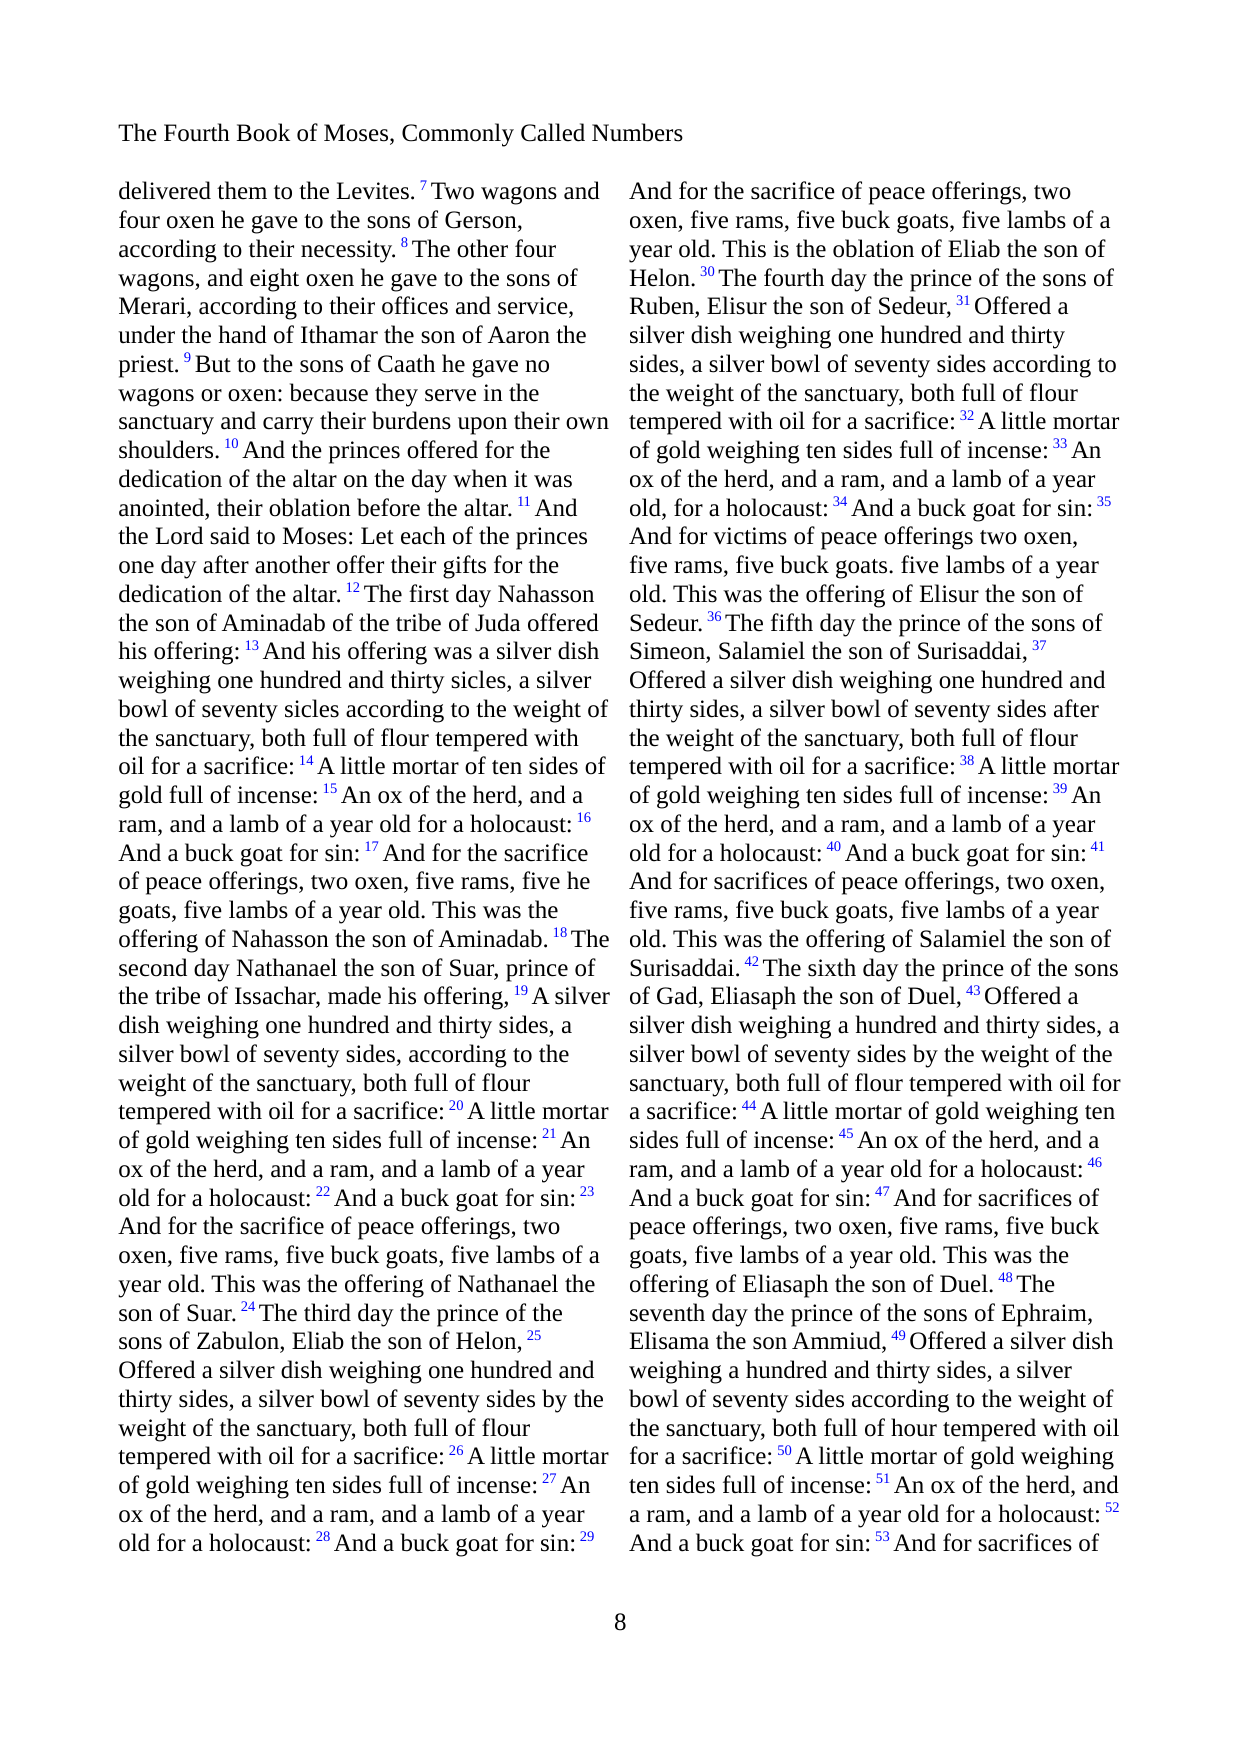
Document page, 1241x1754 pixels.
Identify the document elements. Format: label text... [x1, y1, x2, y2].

text And for the sacrifice of peace offerings, two oxen, five rams, five buck goats, five lambs of a year old. This is the oblation of Eliab the son of Helon. 30 The fourth day the prince of the sons of Ruben, Elisur the son of Sedeur, 31 Offered a silver dish weighing one hundred and thirty sides, a silver bowl of seventy sides according to the weight of the sanctuary, both full of flour tempered with oil for a sacrifice: 32 A little mortar of gold weighing ten sides full of incense: 33 An ox of the herd, and a ram, and a lamb of a year old, for a holocaust: 34 And a buck goat for sin: 35 And for victims of peace offerings two oxen, five rams, five buck goats. five lambs of a year old. This was the offering of Elisur the son of Sedeur. 36 The fifth day the prince of the sons of Simeon, Salamiel the son of Surisaddai, 37 Offered a silver dish weighing one hundred and thirty sides, a silver bowl of seventy sides after the weight of the sanctuary, both full of flour tempered with oil for a sacrifice: 38 A little mortar of gold weighing ten sides full of incense: 39 An ox of the herd, and a ram, and a lamb of a year old for a holocaust: 40 And a buck goat for sin: 41 And for sacrifices of peace offerings, two oxen, five rams, five buck goats, five lambs of a year old. This was the offering of Salamiel the son of Surisaddai. 42 The sixth day the prince of the sons of Gad, Eliasaph the son of Duel, 43 Offered a silver dish weighing a hundred and thirty sides, a silver bowl of seventy sides by the weight of the sanctuary, both full of flour tempered with oil for a sacrifice: 44 A little mortar of gold weighing ten sides full of incense: 45 An ox of the herd, and a ram, and a lamb of a year old for a holocaust: 46 And a buck goat for sin: 47 And for sacrifices of peace offerings, two oxen, five rams, five buck goats, five lambs of a year old. This was the offering of Eliasaph the son of Duel. 48 The seventh day the prince of the sons of Ephraim, Elisama the son Ammiud, 49 Offered a silver dish weighing a hundred and thirty sides, a silver bowl of seventy sides according to the weight of the sanctuary, both full of hour tempered with oil for a sacrifice: 50 A little mortar of gold weighing ten sides full of incense: 51 An ox of the herd, and a ram, and a lamb of a year old for a holocaust: 52 And a buck goat for sin: 53 And for sacrifices of [629, 176, 1122, 1556]
text delivered them to the Levites. 7 Two wagons and four oxen he gave to the sons of Gerson, according to their necessity. 8 The other four wagons, and eight oxen he gave to the sons of Merari, according to their offices and service, under the hand of Ithamar the son of Aaron the priest. 9 But to the sons of Caath he gave no wagons or oxen: because they serve in the sanctuary and carry their burdens upon their own shoulders. 10 And the princes offered for the dedication of the altar on the day when it was anointed, their oblation before the altar. 11 And the Lord said to Moses: Let each of the princes one day after another offer their gifts for the dedication of the altar. 12 The first day Nahasson the son of Aminadab of the tribe of Juda offered his offering: 13 And his offering was a silver dish weighing one hundred and thirty sicles, a silver bowl of seventy sicles according to the weight of the sanctuary, both full of flour tempered with oil for a sacrifice: 14 A little mortar of ten sides of gold full of incense: 15 An ox of the herd, and a ram, and a lamb of a year old for a holocaust: 16 And a buck goat for sin: 17 And for the sacrifice of peace offerings, two oxen, five rams, five he goats, five lambs of a year old. This was the offering of Nahasson the son of Aminadab. 18 The second day Nathanael the son of Suar, prince of the tribe of Issachar, made his offering, 19 A silver dish weighing one hundred and thirty sides, a silver bowl of seventy sides, according to the weight of the sanctuary, both full of flour tempered with oil for a sacrifice: 20 A little mortar of gold weighing ten sides full of incense: 21 An ox of the herd, and a ram, and a lamb of a year old for a holocaust: 22 And a buck goat for sin: 23 And for the sacrifice of peace offerings, two oxen, five rams, five buck goats, five lambs of a year old. This was the offering of Nathanael the son of Suar. 24 The third day the prince of the sons of Zabulon, Eliab the son of Helon, 25 Offered a silver dish weighing one hundred and thirty sides, a silver bowl of seventy sides by the weight of the sanctuary, both full of flour tempered with oil for a sacrifice: 26 A little mortar of gold weighing ten sides full of incense: 27 An ox of the herd, and a ram, and a lamb of a year old for a holocaust: 28 And a buck goat for sin: 29 [118, 176, 611, 1556]
